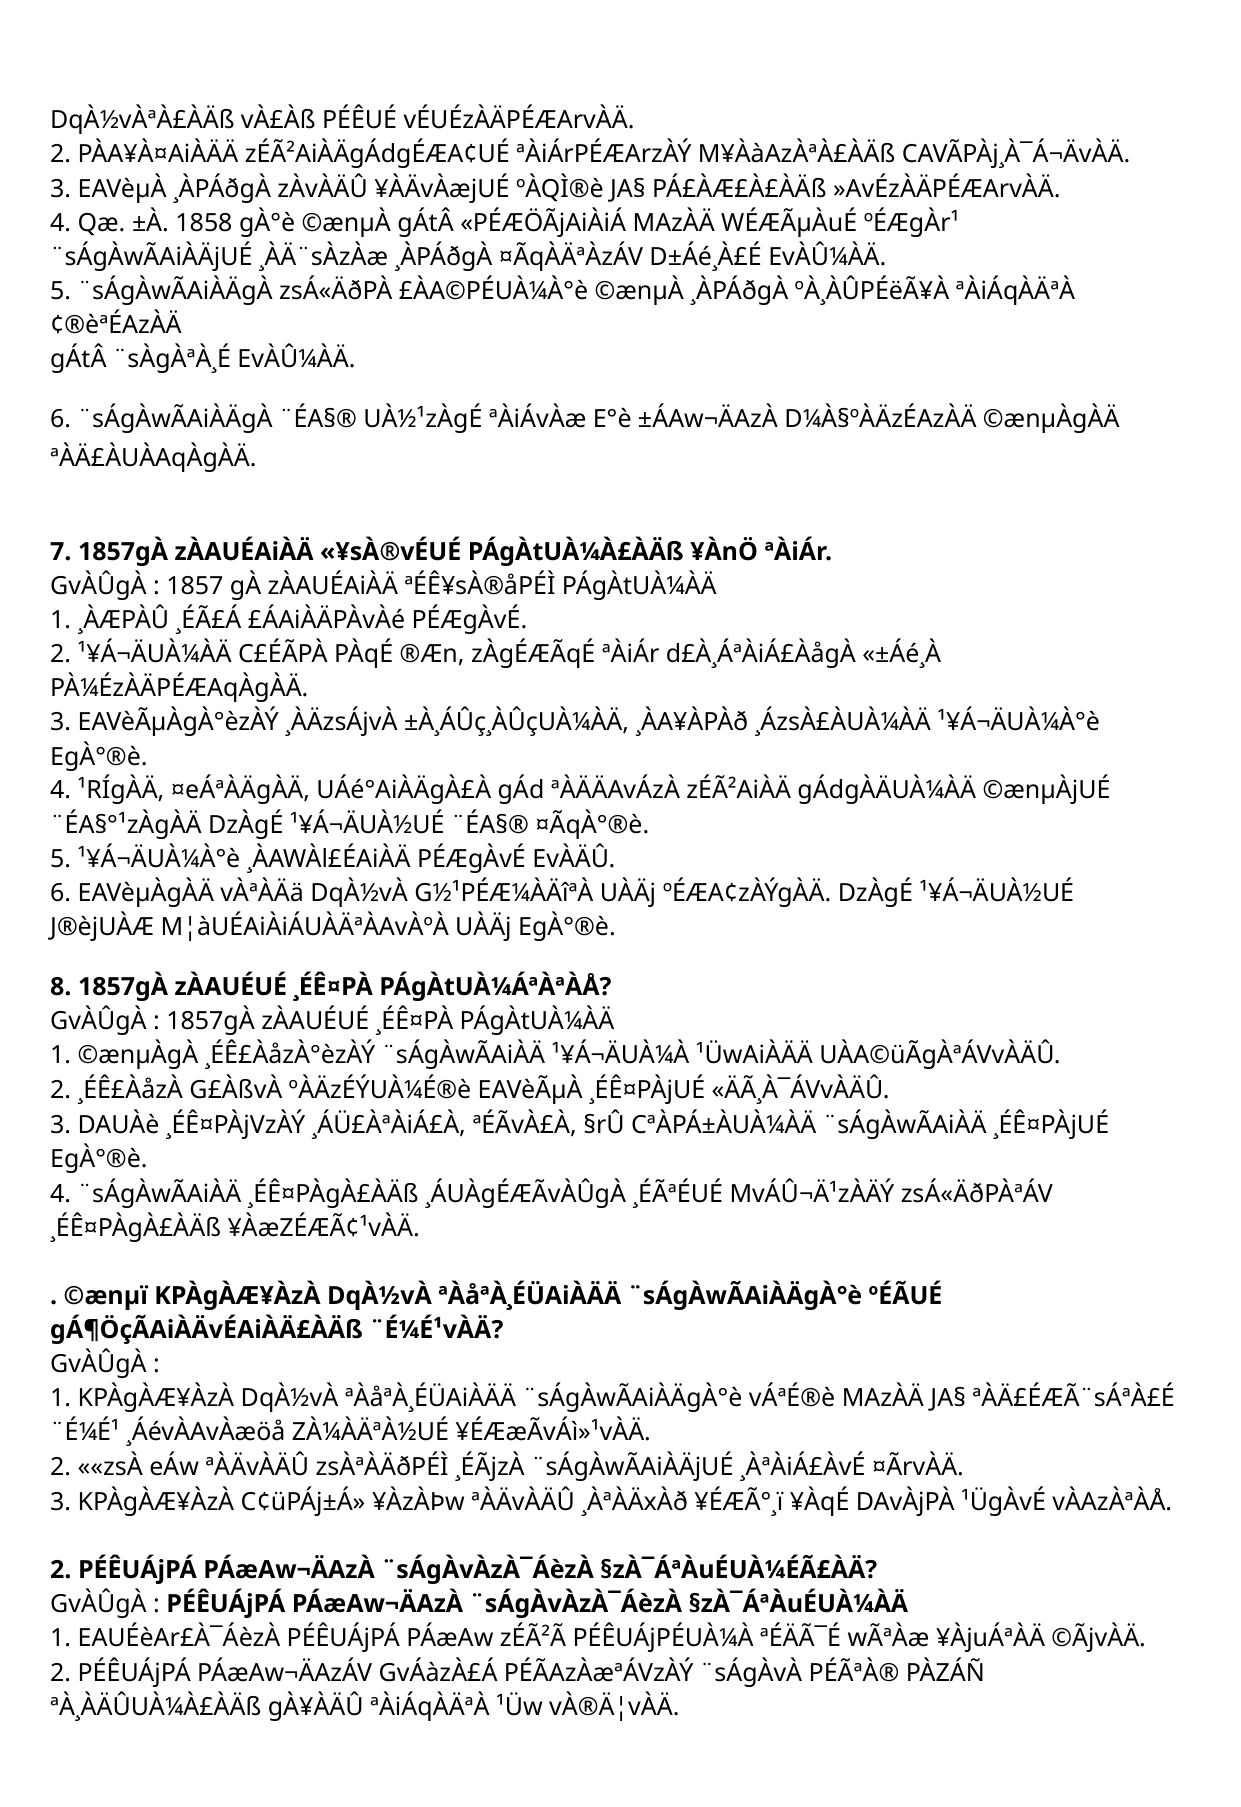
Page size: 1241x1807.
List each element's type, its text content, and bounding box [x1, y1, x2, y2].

text 3. EAVèμÀ ¸ÀPÁðgÀ zÀvÀÄÛ ¥ÀÄvÀæjUÉ ºÀQÌ®è JA§ PÁ£ÀÆ£À£ÀÄß »AvÉzÀÄPÉÆArvÀÄ. [50, 170, 1191, 204]
text GvÀÛgÀ : [50, 1346, 1191, 1380]
text 1. KPÀgÀÆ¥ÀzÀ DqÀ½vÀ ªÀåªÀ¸ÉÜAiÀÄÄ ¨sÁgÀwÃAiÀÄgÀ°è vÁªÉ®è MAzÀÄ JA§ ªÀÄ£ÉÆÃ¨sÁªÀ£É ¨É¼É¹ ¸ÁévÀAvÀæöå ZÀ¼ÀÄªÀ½UÉ ¥ÉÆæÃvÁì»¹vÀÄ. [50, 1380, 1191, 1448]
text 2. PÉÊUÁjPÁ PÁæAw¬ÄAzÁV GvÁàzÀ£Á PÉÃAzÀæªÁVzÀÝ ¨sÁgÀvÀ PÉÃªÀ® PÀZÁÑ ªÀ¸ÀÄÛUÀ¼À£ÀÄß gÀ¥ÀÄÛ ªÀiÁqÀÄªÀ ¹Üw vÀ®Ä¦vÀÄ. [50, 1655, 1191, 1723]
text 2. ««zsÀ eÁw ªÀÄvÀÄÛ zsÀªÀÄðPÉÌ ¸ÉÃjzÀ ¨sÁgÀwÃAiÀÄjUÉ ¸ÀªÀiÁ£ÀvÉ ¤ÃrvÀÄ. [50, 1449, 1191, 1483]
text 4. Qæ. ±À. 1858 gÀ°è ©ænμÀ gÁtÂ «PÉÆÖÃjAiÀiÁ MAzÀÄ WÉÆÃμÀuÉ ºÉÆgÀr¹ [50, 204, 1191, 238]
text ¨sÁgÀwÃAiÀÄjUÉ ¸ÀÄ¨sÀzÀæ ¸ÀPÁðgÀ ¤ÃqÀÄªÀzÁV D±Áé¸À£É EvÀÛ¼ÀÄ. [50, 238, 1191, 272]
text 5. ¨sÁgÀwÃAiÀÄgÀ zsÁ«ÄðPÀ £ÀA©PÉUÀ¼À°è ©ænμÀ ¸ÀPÁðgÀ ºÀ¸ÀÛPÉëÃ¥À ªÀiÁqÀÄªÀ¢®èªÉAzÀÄ [50, 272, 1191, 341]
text 4. ¨sÁgÀwÃAiÀÄ ¸ÉÊ¤PÀgÀ£ÀÄß ¸ÁUÀgÉÆÃvÀÛgÀ ¸ÉÃªÉUÉ MvÁÛ¬Ä¹zÀÄÝ zsÁ«ÄðPÀªÁV ¸ÉÊ¤PÀgÀ£ÀÄß ¥ÀæZÉÆÃ¢¹vÀÄ. [50, 1176, 1191, 1244]
text 2. PÀA¥À¤AiÀÄÄ zÉÃ²AiÀÄgÁdgÉÆA¢UÉ ªÀiÁrPÉÆArzÀÝ M¥ÀàAzÀªÀ£ÀÄß CAVÃPÀj¸À¯Á¬ÄvÀÄ. [50, 136, 1191, 170]
text GvÀÛgÀ : 1857gÀ zÀAUÉUÉ ¸ÉÊ¤PÀ PÁgÀtUÀ¼ÀÄ [50, 1002, 1191, 1037]
text 8. 1857gÀ zÀAUÉUÉ ¸ÉÊ¤PÀ PÁgÀtUÀ¼ÁªÀªÀÅ? [50, 968, 1191, 1002]
text 6. ¨sÁgÀwÃAiÀÄgÀ ¨ÉA§® UÀ½¹zÀgÉ ªÀiÁvÀæ E°è ±ÁAw¬ÄAzÀ D¼À§ºÀÄzÉAzÀÄ ©ænμÀgÀÄ ªÀÄ£ÀUÀAqÀgÀÄ. [50, 401, 1191, 474]
text 2. ¹¥Á¬ÄUÀ¼ÀÄ C£ÉÃPÀ PÀqÉ ®Æn, zÀgÉÆÃqÉ ªÀiÁr d£À¸ÁªÀiÁ£ÀågÀ «±Áé¸À PÀ¼ÉzÀÄPÉÆAqÀgÀÄ. [50, 636, 1191, 704]
text 1. EAUÉèAr£À¯ÁèzÀ PÉÊUÁjPÁ PÁæAw zÉÃ²Ã PÉÊUÁjPÉUÀ¼À ªÉÄÃ¯É wÃªÀæ ¥ÀjuÁªÀÄ ©ÃjvÀÄ. [50, 1620, 1191, 1654]
text 4. ¹RÍgÀÄ, ¤eÁªÀÄgÀÄ, UÁé°AiÀÄgÀ£À gÁd ªÀÄÄAvÁzÀ zÉÃ²AiÀÄ gÁdgÀÄUÀ¼ÀÄ ©ænμÀjUÉ [50, 772, 1191, 806]
text 6. EAVèμÀgÀÄ vÀªÀÄä DqÀ½vÀ G½¹PÉÆ¼ÀÄîªÀ UÀÄj ºÉÆA¢zÀÝgÀÄ. DzÀgÉ ¹¥Á¬ÄUÀ½UÉ [50, 874, 1191, 908]
text 3. KPÀgÀÆ¥ÀzÀ C¢üPÁj±Á» ¥ÀzÀÞw ªÀÄvÀÄÛ ¸ÀªÀÄxÀð ¥ÉÆÃ°¸ï ¥ÀqÉ DAvÀjPÀ ¹ÜgÀvÉ vÀAzÀªÀÅ. [50, 1483, 1191, 1517]
text ¨ÉA§°¹zÀgÀÄ DzÀgÉ ¹¥Á¬ÄUÀ½UÉ ¨ÉA§® ¤ÃqÀ°®è. [50, 806, 1191, 840]
text 7. 1857gÀ zÀAUÉAiÀÄ «¥sÀ®vÉUÉ PÁgÀtUÀ¼À£ÀÄß ¥ÀnÖ ªÀiÁr. [50, 534, 1191, 568]
text 1. ¸ÀÆPÀÛ ¸ÉÃ£Á £ÁAiÀÄPÀvÀé PÉÆgÀvÉ. [50, 602, 1191, 636]
text GvÀÛgÀ : PÉÊUÁjPÁ PÁæAw¬ÄAzÀ ¨sÁgÀvÀzÀ¯ÁèzÀ §zÀ¯ÁªÀuÉUÀ¼ÀÄ [50, 1586, 1191, 1620]
text 2. ¸ÉÊ£ÀåzÀ G£ÀßvÀ ºÀÄzÉÝUÀ¼É®è EAVèÃμÀ ¸ÉÊ¤PÀjUÉ «ÄÃ¸À¯ÁVvÀÄÛ. [50, 1072, 1191, 1106]
text GvÀÛgÀ : 1857 gÀ zÀAUÉAiÀÄ ªÉÊ¥sÀ®åPÉÌ PÁgÀtUÀ¼ÀÄ [50, 568, 1191, 602]
text 1. ©ænμÀgÀ ¸ÉÊ£ÀåzÀ°èzÀÝ ¨sÁgÀwÃAiÀÄ ¹¥Á¬ÄUÀ¼À ¹ÜwAiÀÄÄ UÀA©üÃgÀªÁVvÀÄÛ. [50, 1037, 1191, 1071]
text . ©ænμï KPÀgÀÆ¥ÀzÀ DqÀ½vÀ ªÀåªÀ¸ÉÜAiÀÄÄ ¨sÁgÀwÃAiÀÄgÀ°è ºÉÃUÉ gÁ¶ÖçÃAiÀÄvÉAiÀÄ£ÀÄß ¨É¼É¹vÀÄ? [50, 1278, 1191, 1346]
text 3. DAUÀè ¸ÉÊ¤PÀjVzÀÝ ¸ÁÜ£ÀªÀiÁ£À, ªÉÃvÀ£À, §rÛ CªÀPÁ±ÀUÀ¼ÀÄ ¨sÁgÀwÃAiÀÄ ¸ÉÊ¤PÀjUÉ EgÀ°®è. [50, 1107, 1191, 1175]
text 3. EAVèÃμÀgÀ°èzÀÝ ¸ÀÄzsÁjvÀ ±À¸ÁÛç¸ÀÛçUÀ¼ÀÄ, ¸ÀA¥ÀPÀð ¸ÁzsÀ£ÀUÀ¼ÀÄ ¹¥Á¬ÄUÀ¼À°è EgÀ°®è. [50, 704, 1191, 772]
text 5. ¹¥Á¬ÄUÀ¼À°è ¸ÀAWÀl£ÉAiÀÄ PÉÆgÀvÉ EvÀÄÛ. [50, 840, 1191, 874]
text J®èjUÀÆ M¦àUÉAiÀiÁUÀÄªÀAvÀºÀ UÀÄj EgÀ°®è. [50, 908, 1191, 942]
text DqÀ½vÀªÀ£ÀÄß vÀ£Àß PÉÊUÉ vÉUÉzÀÄPÉÆArvÀÄ. [50, 102, 1191, 136]
text 2. PÉÊUÁjPÁ PÁæAw¬ÄAzÀ ¨sÁgÀvÀzÀ¯ÁèzÀ §zÀ¯ÁªÀuÉUÀ¼ÉÃ£ÀÄ? [50, 1552, 1191, 1586]
text gÁtÂ ¨sÀgÀªÀ¸É EvÀÛ¼ÀÄ. [50, 341, 1191, 374]
